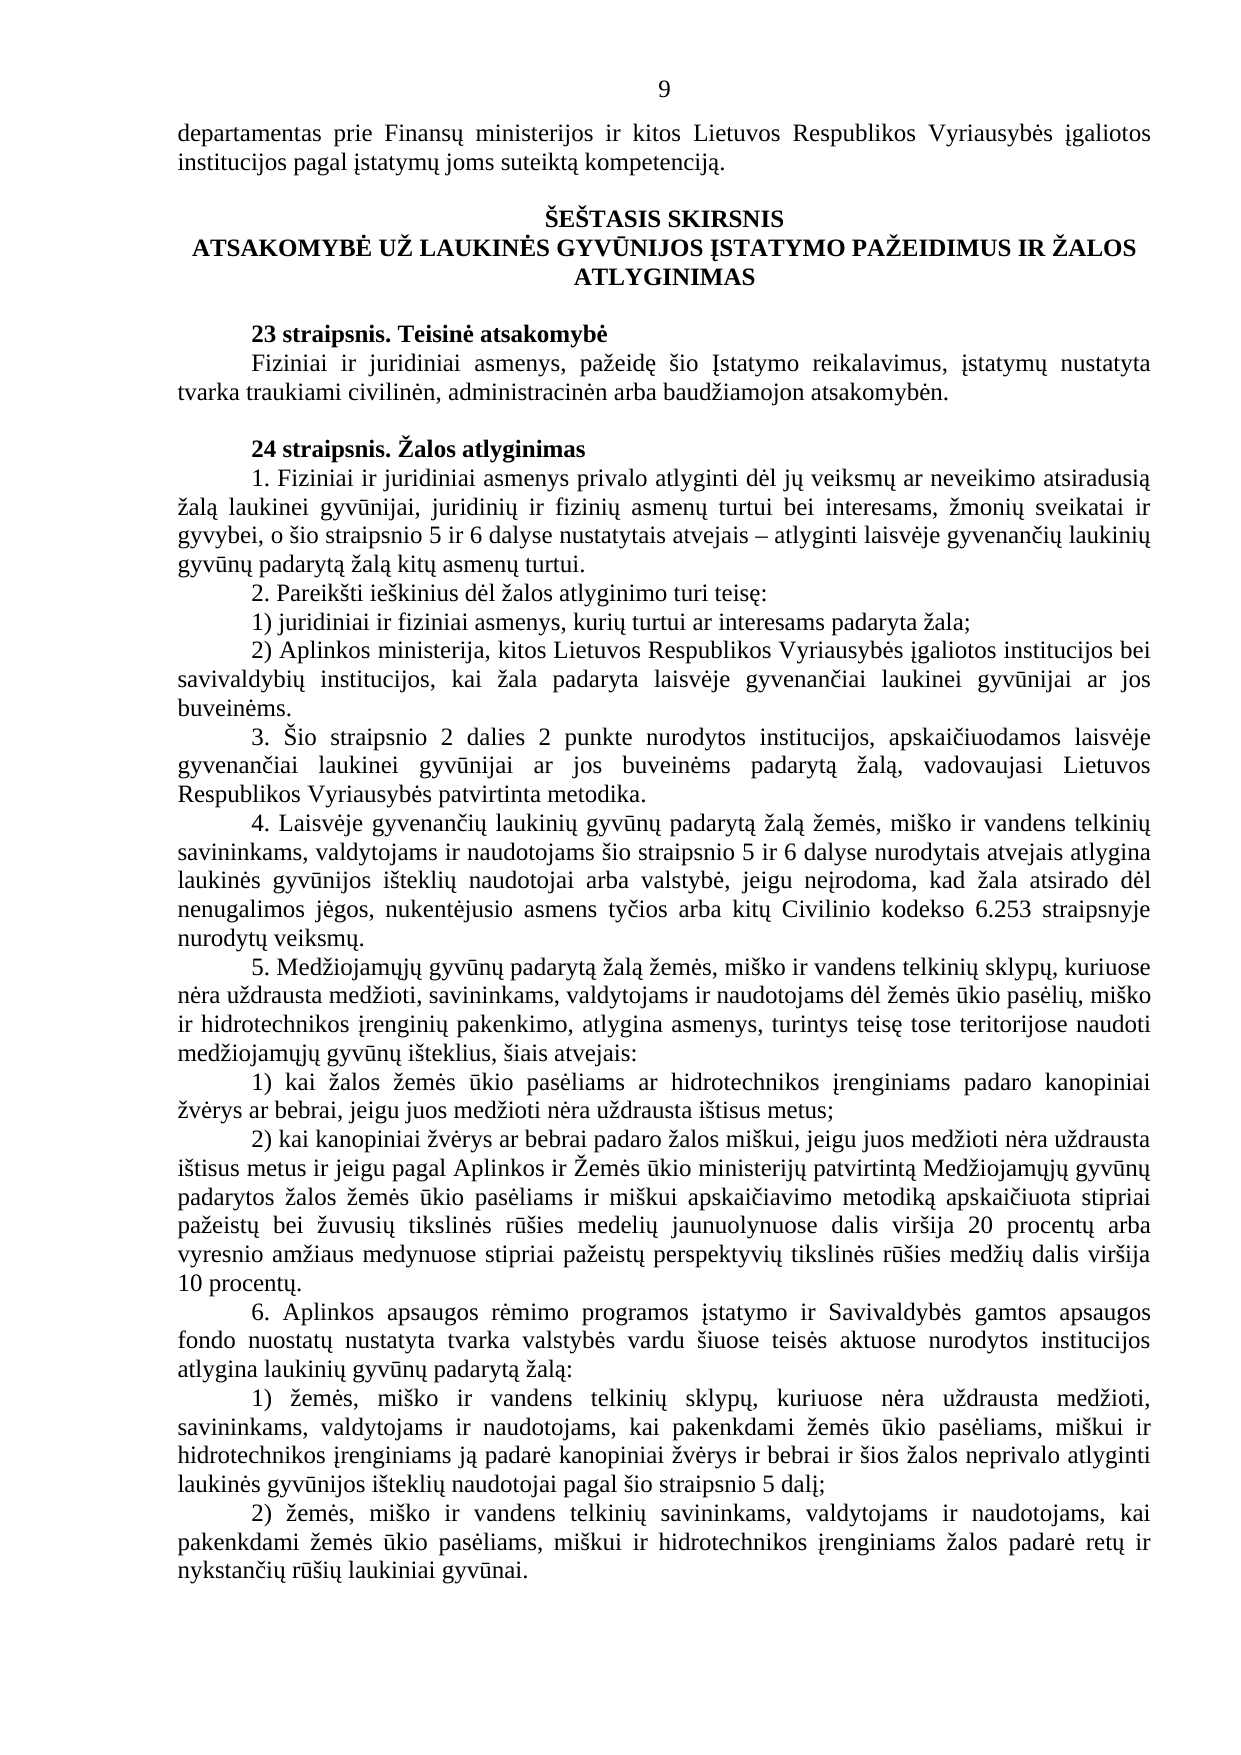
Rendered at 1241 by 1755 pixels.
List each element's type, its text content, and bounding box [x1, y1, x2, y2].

text ATSAKOMYBĖ UŽ LAUKINĖS GYVŪNIJOS ĮSTATYMO PAŽEIDIMUS IR ŽALOS ATLYGINIMAS [177, 233, 1152, 291]
text 6. Aplinkos apsaugos rėmimo programos įstatymo ir Savivaldybės gamtos apsaugos fondo nuostatų nustatyta tvarka valstybės vardu šiuose teisės aktuose nurodytos institucijos atlygina laukinių gyvūnų padarytą žalą: [177, 1297, 1152, 1383]
text 24 straipsnis. Žalos atlyginimas [177, 434, 1152, 463]
text 1) kai žalos žemės ūkio pasėliams ar hidrotechnikos įrenginiams padaro kanopiniai žvėrys ar bebrai, jeigu juos medžioti nėra uždrausta ištisus metus; [177, 1067, 1152, 1124]
text Fiziniai ir juridiniai asmenys, pažeidę šio Įstatymo reikalavimus, įstatymų nustatyta tvarka traukiami civilinėn, administracinėn arba baudžiamojon atsakomybėn. [177, 348, 1152, 406]
text 5. Medžiojamųjų gyvūnų padarytą žalą žemės, miško ir vandens telkinių sklypų, kuriuose nėra uždrausta medžioti, savininkams, valdytojams ir naudotojams dėl žemės ūkio pasėlių, miško ir hidrotechnikos įrenginių pakenkimo, atlygina asmenys, turintys teisę tose teritorijose naudoti medžiojamųjų gyvūnų išteklius, šiais atvejais: [177, 952, 1152, 1067]
text 2) kai kanopiniai žvėrys ar bebrai padaro žalos miškui, jeigu juos medžioti nėra uždrausta ištisus metus ir jeigu pagal Aplinkos ir Žemės ūkio ministerijų patvirtintą Medžiojamųjų gyvūnų padarytos žalos žemės ūkio pasėliams ir miškui apskaičiavimo metodiką apskaičiuota stipriai pažeistų bei žuvusių tikslinės rūšies medelių jaunuolynuose dalis viršija 20 procentų arba vyresnio amžiaus medynuose stipriai pažeistų perspektyvių tikslinės rūšies medžių dalis viršija 10 procentų. [177, 1124, 1152, 1297]
text 2) Aplinkos ministerija, kitos Lietuvos Respublikos Vyriausybės įgaliotos institucijos bei savivaldybių institucijos, kai žala padaryta laisvėje gyvenančiai laukinei gyvūnijai ar jos buveinėms. [177, 636, 1152, 722]
text 2) žemės, miško ir vandens telkinių savininkams, valdytojams ir naudotojams, kai pakenkdami žemės ūkio pasėliams, miškui ir hidrotechnikos įrenginiams žalos padarė retų ir nykstančių rūšių laukiniai gyvūnai. [177, 1498, 1152, 1584]
text ŠEŠTASIS SKIRSNIS [177, 204, 1152, 233]
text departamentas prie Finansų ministerijos ir kitos Lietuvos Respublikos Vyriausybės įgaliotos institucijos pagal įstatymų joms suteiktą kompetenciją. [177, 118, 1152, 176]
text 1) juridiniai ir fiziniai asmenys, kurių turtui ar interesams padaryta žala; [177, 607, 1152, 636]
text 23 straipsnis. Teisinė atsakomybė [177, 319, 1152, 348]
text 1) žemės, miško ir vandens telkinių sklypų, kuriuose nėra uždrausta medžioti, savininkams, valdytojams ir naudotojams, kai pakenkdami žemės ūkio pasėliams, miškui ir hidrotechnikos įrenginiams ją padarė kanopiniai žvėrys ir bebrai ir šios žalos neprivalo atlyginti laukinės gyvūnijos išteklių naudotojai pagal šio straipsnio 5 dalį; [177, 1383, 1152, 1498]
text 3. Šio straipsnio 2 dalies 2 punkte nurodytos institucijos, apskaičiuodamos laisvėje gyvenančiai laukinei gyvūnijai ar jos buveinėms padarytą žalą, vadovaujasi Lietuvos Respublikos Vyriausybės patvirtinta metodika. [177, 722, 1152, 808]
text 1. Fiziniai ir juridiniai asmenys privalo atlyginti dėl jų veiksmų ar neveikimo atsiradusią žalą laukinei gyvūnijai, juridinių ir fizinių asmenų turtui bei interesams, žmonių sveikatai ir gyvybei, o šio straipsnio 5 ir 6 dalyse nustatytais atvejais – atlyginti laisvėje gyvenančių laukinių gyvūnų padarytą žalą kitų asmenų turtui. [177, 463, 1152, 578]
text 2. Pareikšti ieškinius dėl žalos atlyginimo turi teisę: [177, 578, 1152, 607]
text 4. Laisvėje gyvenančių laukinių gyvūnų padarytą žalą žemės, miško ir vandens telkinių savininkams, valdytojams ir naudotojams šio straipsnio 5 ir 6 dalyse nurodytais atvejais atlygina laukinės gyvūnijos išteklių naudotojai arba valstybė, jeigu neįrodoma, kad žala atsirado dėl nenugalimos jėgos, nukentėjusio asmens tyčios arba kitų Civilinio kodekso 6.253 straipsnyje nurodytų veiksmų. [177, 808, 1152, 952]
